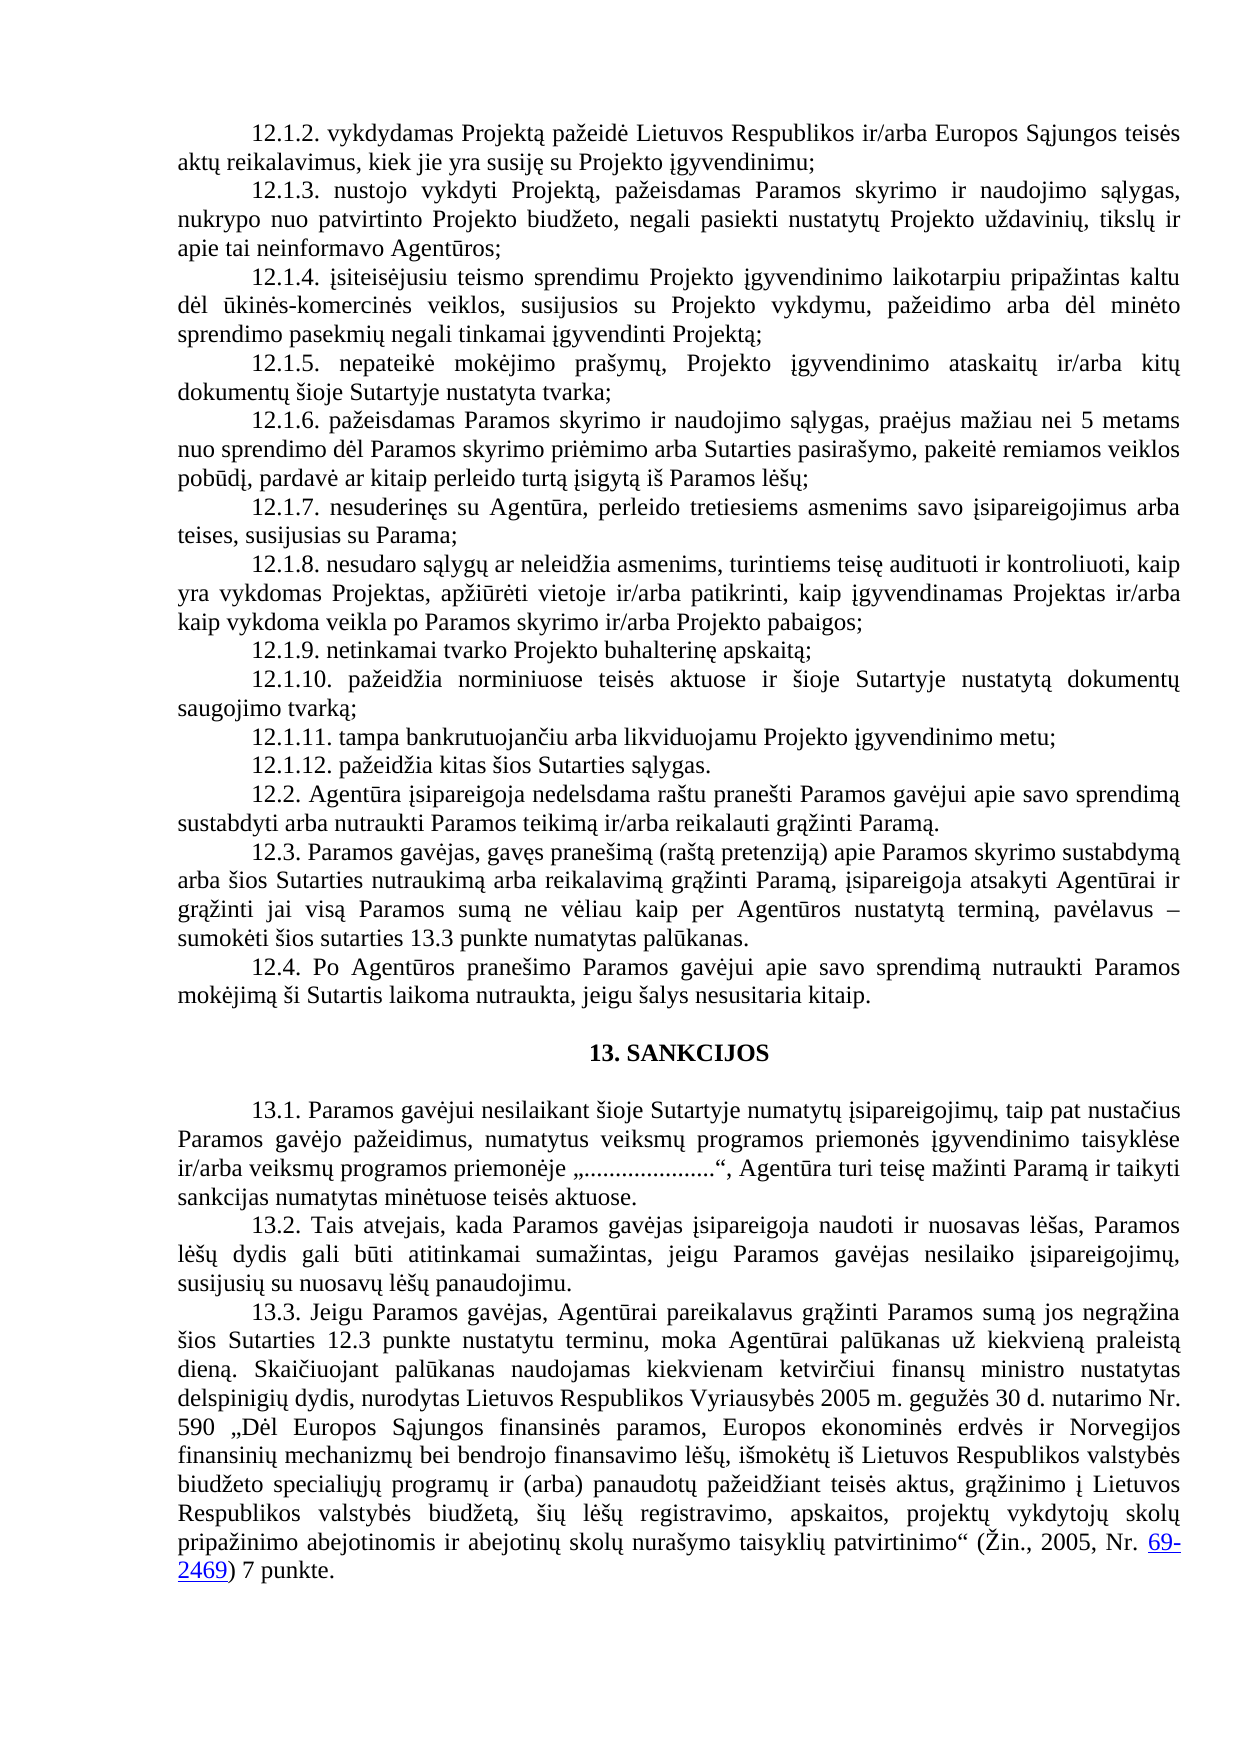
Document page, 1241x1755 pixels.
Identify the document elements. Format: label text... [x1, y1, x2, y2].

text 12.4. Po Agentūros pranešimo Paramos gavėjui apie savo sprendimą nutraukti Paramos mokėjimą ši Sutartis laikoma nutraukta, jeigu šalys nesusitaria kitaip. [177, 952, 1181, 1009]
text 12.2. Agentūra įsipareigoja nedelsdama raštu pranešti Paramos gavėjui apie savo sprendimą sustabdyti arba nutraukti Paramos teikimą ir/arba reikalauti grąžinti Paramą. [177, 779, 1181, 837]
text 12.1.6. pažeisdamas Paramos skyrimo ir naudojimo sąlygas, praėjus mažiau nei 5 metams nuo sprendimo dėl Paramos skyrimo priėmimo arba Sutarties pasirašymo, pakeitė remiamos veiklos pobūdį, pardavė ar kitaip perleido turtą įsigytą iš Paramos lėšų; [177, 406, 1181, 492]
text 12.1.5. nepateikė mokėjimo prašymų, Projekto įgyvendinimo ataskaitų ir/arba kitų dokumentų šioje Sutartyje nustatyta tvarka; [177, 348, 1181, 406]
text 12.1.11. tampa bankrutuojančiu arba likviduojamu Projekto įgyvendinimo metu; [177, 722, 1181, 751]
text 12.1.10. pažeidžia norminiuose teisės aktuose ir šioje Sutartyje nustatytą dokumentų saugojimo tvarką; [177, 664, 1181, 722]
text 12.1.7. nesuderinęs su Agentūra, perleido tretiesiems asmenims savo įsipareigojimus arba teises, susijusias su Parama; [177, 492, 1181, 549]
text 12.1.3. nustojo vykdyti Projektą, pažeisdamas Paramos skyrimo ir naudojimo sąlygas, nukrypo nuo patvirtinto Projekto biudžeto, negali pasiekti nustatytų Projekto uždavinių, tikslų ir apie tai neinformavo Agentūros; [177, 176, 1181, 262]
text 12.1.12. pažeidžia kitas šios Sutarties sąlygas. [177, 751, 1181, 779]
text 12.1.2. vykdydamas Projektą pažeidė Lietuvos Respublikos ir/arba Europos Sąjungos teisės aktų reikalavimus, kiek jie yra susiję su Projekto įgyvendinimu; [177, 118, 1181, 176]
text 13.2. Tais atvejais, kada Paramos gavėjas įsipareigoja naudoti ir nuosavas lėšas, Paramos lėšų dydis gali būti atitinkamai sumažintas, jeigu Paramos gavėjas nesilaiko įsipareigojimų, susijusių su nuosavų lėšų panaudojimu. [177, 1211, 1181, 1297]
text 13.1. Paramos gavėjui nesilaikant šioje Sutartyje numatytų įsipareigojimų, taip pat nustačius Paramos gavėjo pažeidimus, numatytus veiksmų programos priemonės įgyvendinimo taisyklėse ir/arba veiksmų programos priemonėje „.....................“, Agentūra turi teisę mažinti Paramą ir taikyti sankcijas numatytas minėtuose teisės aktuose. [177, 1096, 1181, 1211]
text 12.1.8. nesudaro sąlygų ar neleidžia asmenims, turintiems teisę audituoti ir kontroliuoti, kaip yra vykdomas Projektas, apžiūrėti vietoje ir/arba patikrinti, kaip įgyvendinamas Projektas ir/arba kaip vykdoma veikla po Paramos skyrimo ir/arba Projekto pabaigos; [177, 549, 1181, 636]
text 12.1.9. netinkamai tvarko Projekto buhalterinę apskaitą; [177, 636, 1181, 664]
text 12.3. Paramos gavėjas, gavęs pranešimą (raštą pretenziją) apie Paramos skyrimo sustabdymą arba šios Sutarties nutraukimą arba reikalavimą grąžinti Paramą, įsipareigoja atsakyti Agentūrai ir grąžinti jai visą Paramos sumą ne vėliau kaip per Agentūros nustatytą terminą, pavėlavus – sumokėti šios sutarties 13.3 punkte numatytas palūkanas. [177, 837, 1181, 952]
text 13.3. Jeigu Paramos gavėjas, Agentūrai pareikalavus grąžinti Paramos sumą jos negrąžina šios Sutarties 12.3 punkte nustatytu terminu, moka Agentūrai palūkanas už kiekvieną praleistą dieną. Skaičiuojant palūkanas naudojamas kiekvienam ketvirčiui finansų ministro nustatytas delspinigių dydis, nurodytas Lietuvos Respublikos Vyriausybės 2005 m. gegužės 30 d. nutarimo Nr. 590 „Dėl Europos Sąjungos finansinės paramos, Europos ekonominės erdvės ir Norvegijos finansinių mechanizmų bei bendrojo finansavimo lėšų, išmokėtų iš Lietuvos Respublikos valstybės biudžeto specialiųjų programų ir (arba) panaudotų pažeidžiant teisės aktus, grąžinimo į Lietuvos Respublikos valstybės biudžetą, šių lėšų registravimo, apskaitos, projektų vykdytojų skolų pripažinimo abejotinomis ir abejotinų skolų nurašymo taisyklių patvirtinimo“ (Žin., 2005, Nr. 69-2469) 7 punkte. [177, 1297, 1181, 1584]
text 13. SANKCIJOS [177, 1038, 1181, 1067]
text 12.1.4. įsiteisėjusiu teismo sprendimu Projekto įgyvendinimo laikotarpiu pripažintas kaltu dėl ūkinės-komercinės veiklos, susijusios su Projekto vykdymu, pažeidimo arba dėl minėto sprendimo pasekmių negali tinkamai įgyvendinti Projektą; [177, 262, 1181, 348]
